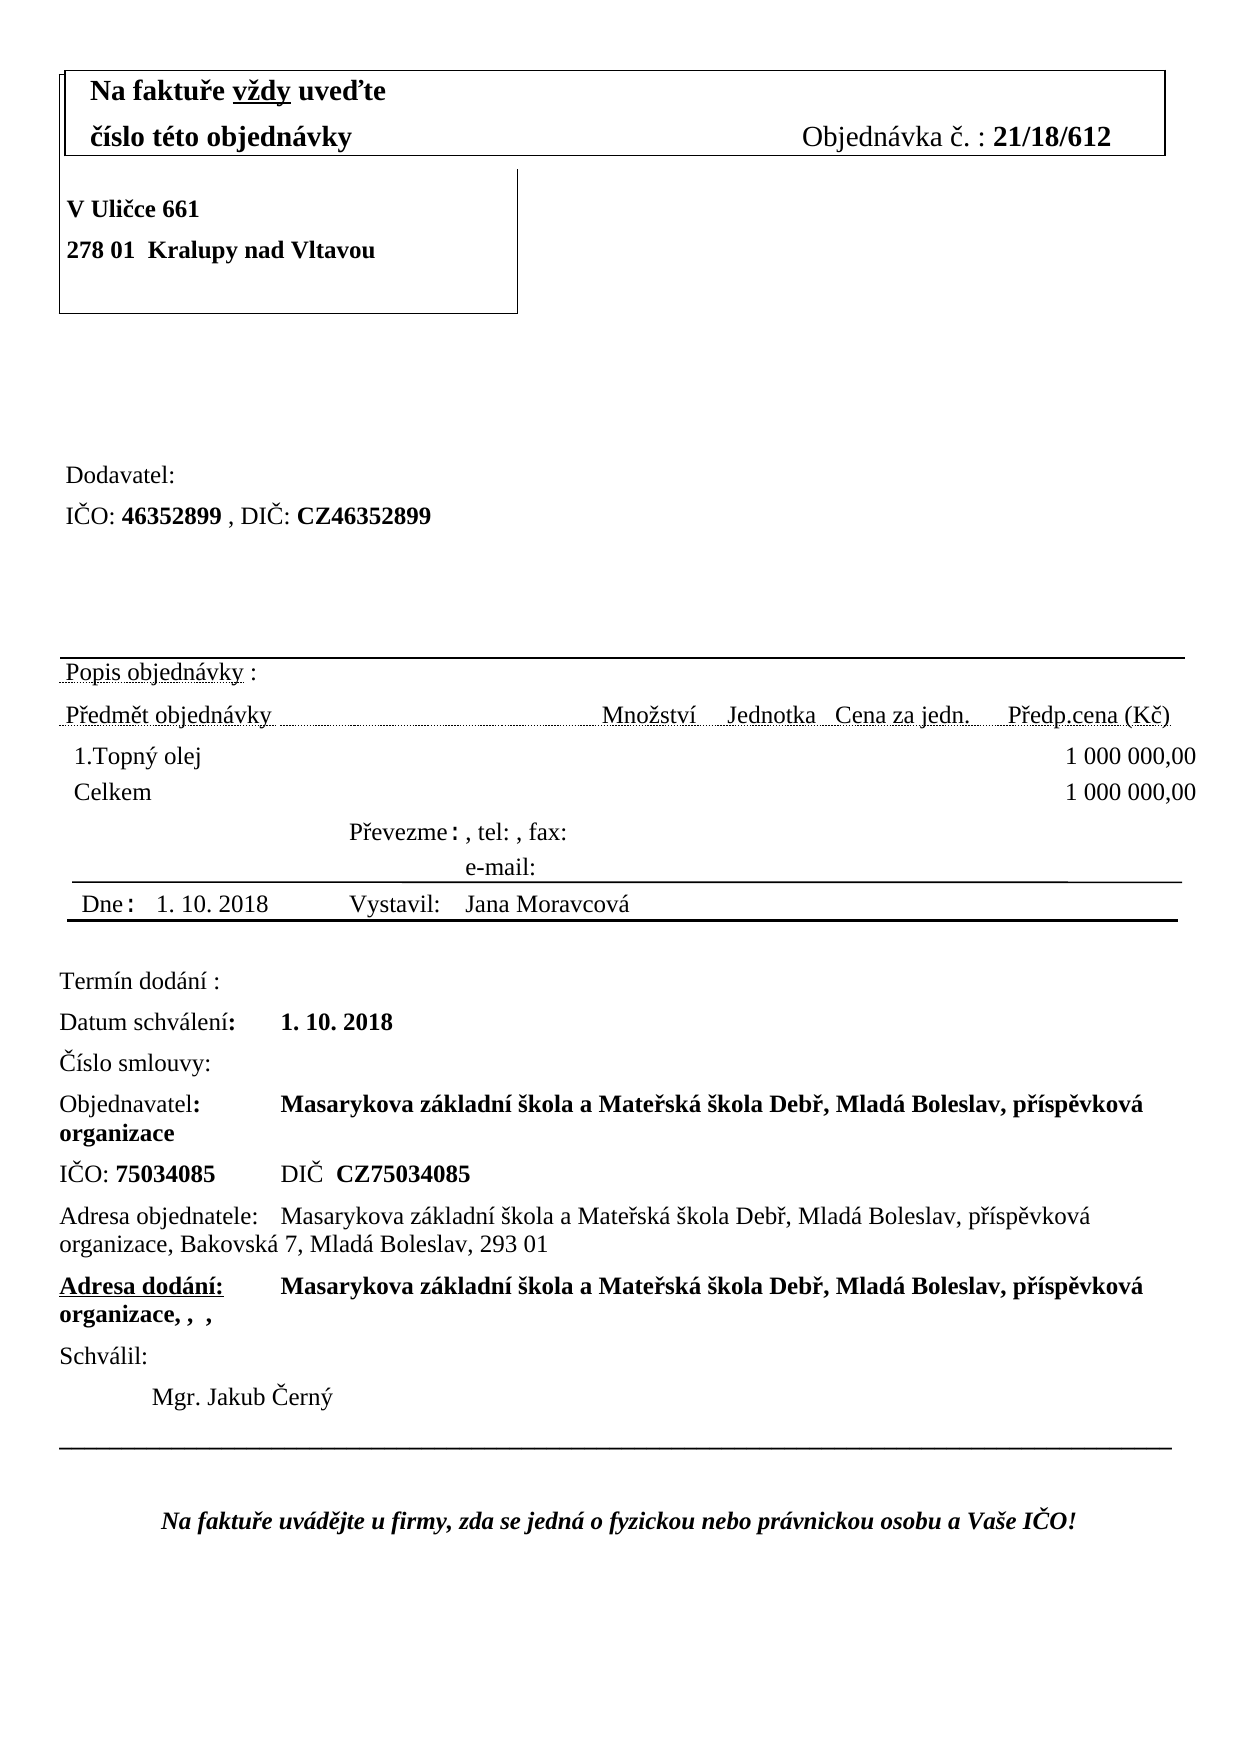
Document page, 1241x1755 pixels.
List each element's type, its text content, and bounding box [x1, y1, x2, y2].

table_cell [349, 806, 465, 817]
text Na faktuře vždy uveďte [66, 71, 1164, 107]
table_cell , tel: , fax: [465, 817, 1203, 852]
table_cell [349, 883, 465, 889]
text IČO: 75034085 DIČ CZ75034085 [59, 1159, 1181, 1188]
table_header [716, 741, 819, 777]
table_cell [598, 777, 716, 806]
table_header KROS spol. s r.o. V Uličce 661 278 01 Kralupy nad Vltavou [60, 75, 517, 313]
table_cell Převezme: [349, 817, 465, 852]
text Schválil: [59, 1341, 1181, 1369]
table_cell [66, 852, 156, 889]
text Na faktuře uvádějte u firmy, zda se jedná o fyzickou nebo právnickou osobu a Vaše IČO! [59, 1506, 1181, 1534]
table_cell Celkem [66, 777, 598, 806]
table_cell [349, 852, 465, 881]
table_cell 1 000 000,00 [820, 777, 1203, 806]
table_header [598, 741, 716, 777]
table_header 1 000 000,00 [982, 741, 1203, 777]
table_cell [156, 817, 349, 852]
text Popis objednávky : [59, 657, 1181, 687]
text IČO: 46352899 , DIČ: CZ46352899 [59, 501, 1181, 530]
text _________________________________________________________________________________________ [59, 1423, 1181, 1452]
text Datum schválení: 1. 10. 2018 [59, 1007, 1181, 1036]
table_cell [465, 806, 1203, 817]
table_cell Dne: [66, 889, 156, 924]
table_cell [66, 817, 156, 852]
text Termín dodání : [59, 966, 1181, 994]
table_cell [66, 806, 156, 817]
text číslo této objednávky Objednávka č. : 21/18/612 [66, 116, 1164, 155]
table_cell Vystavil: objednavatele: [349, 889, 465, 919]
table_header [820, 741, 982, 777]
text Adresa objednatele: Masarykova základní škola a Mateřská škola Debř, Mladá Boleslav, příspěvková organizace, Bakovská 7, Mladá Boleslav, 293 01 [59, 1201, 1181, 1258]
table_cell 1. 10. 2018 [156, 889, 349, 919]
text Číslo smlouvy: [59, 1048, 1181, 1077]
text Mgr. Jakub Černý [59, 1382, 1181, 1411]
text Objednavatel: Masarykova základní škola a Mateřská škola Debř, Mladá Boleslav, příspěvková organizace [59, 1089, 1181, 1147]
table_header 1.Topný olej [66, 741, 598, 777]
table_cell [156, 883, 349, 889]
text Dodavatel: [59, 460, 1181, 489]
text Adresa dodání: Masarykova základní škola a Mateřská škola Debř, Mladá Boleslav, příspěvková organizace, , , [59, 1271, 1181, 1328]
text Předmět objednávky Množství Jednotka Cena za jedn. Předp.cena (Kč) [59, 700, 1181, 729]
table_cell Jana Moravcová [465, 889, 1203, 924]
table_cell [716, 777, 819, 806]
table_cell e-mail: [465, 852, 1203, 889]
table_cell [156, 852, 349, 881]
table_cell [156, 806, 349, 817]
